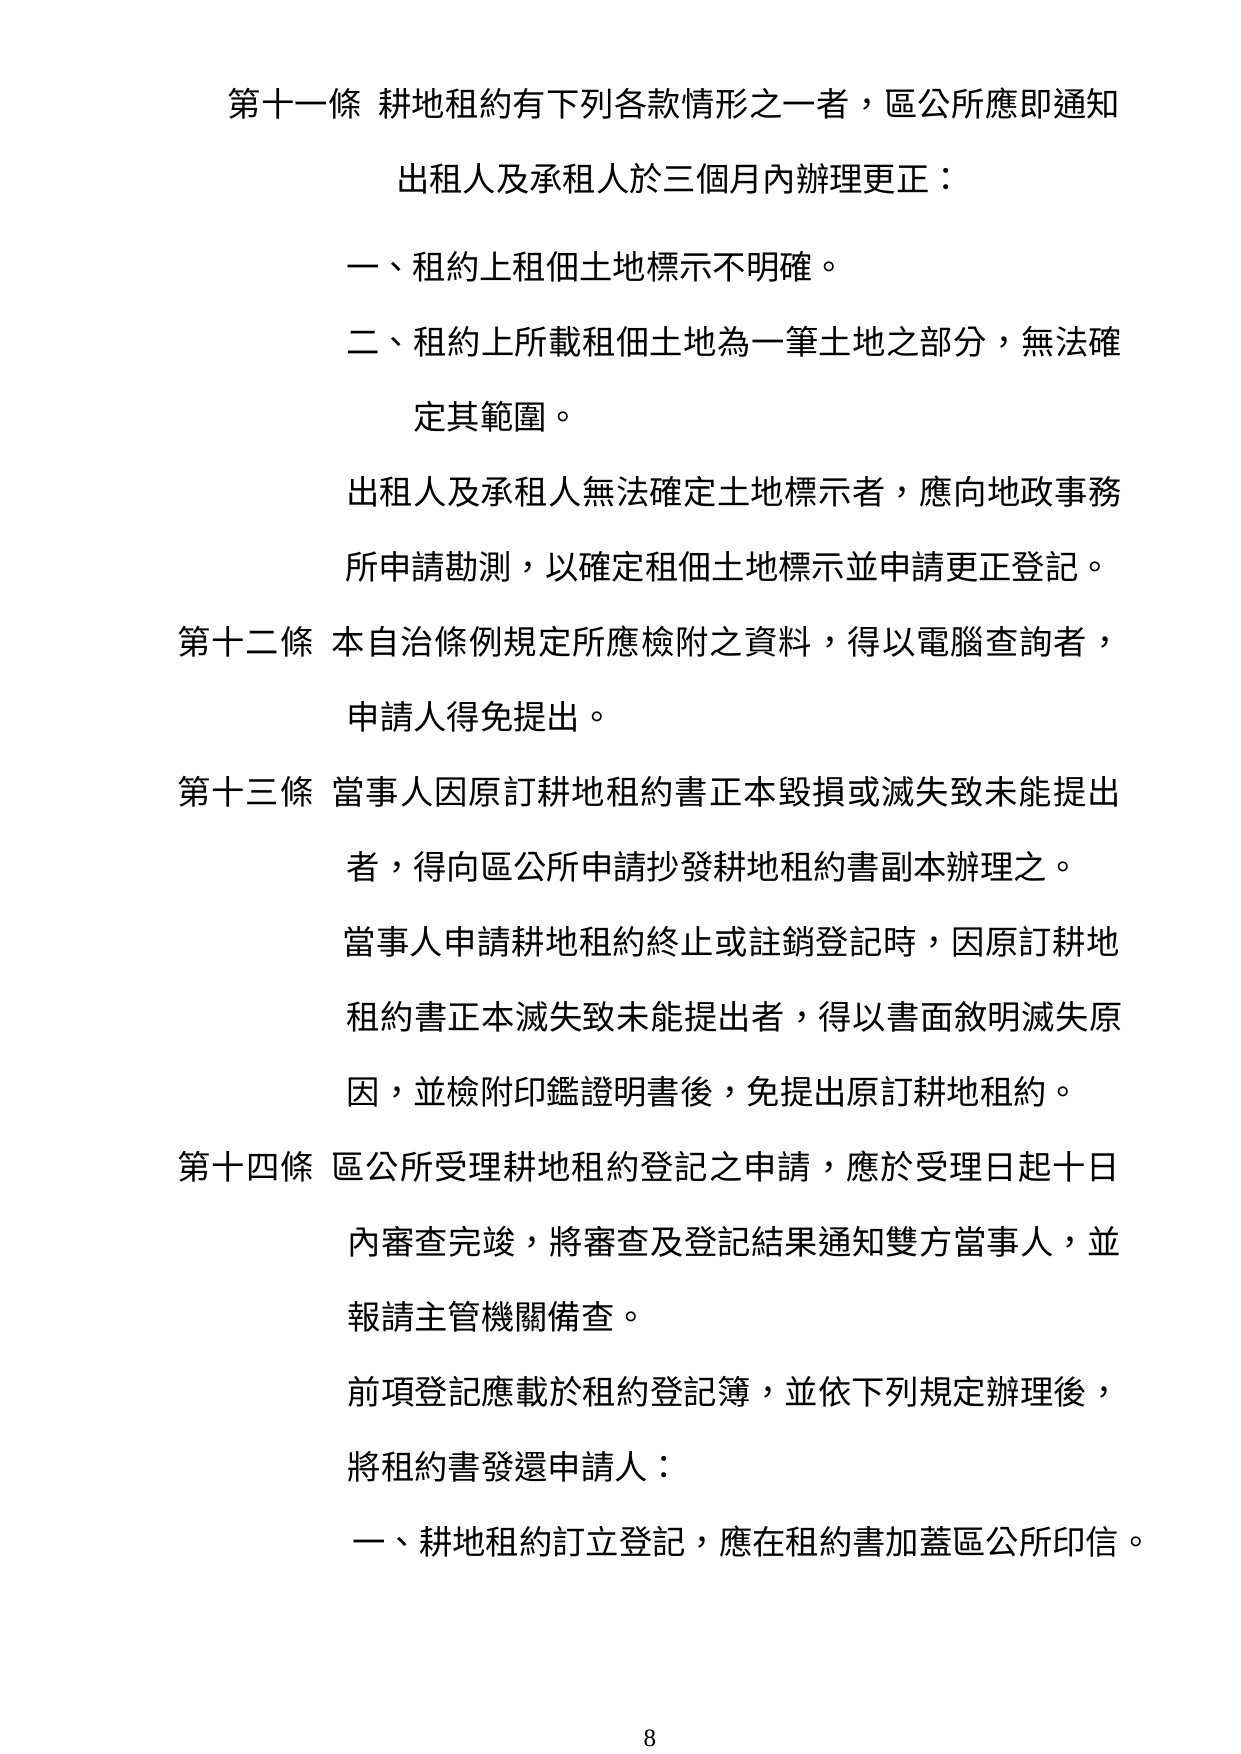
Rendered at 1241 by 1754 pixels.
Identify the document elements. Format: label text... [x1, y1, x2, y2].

text 第十四條 區公所受理耕地租約登記之申請，應於受理日起十日內審查完竣，將審查及登記結果通知雙方當事人，並報請主管機關備查。 [177, 1127, 1122, 1352]
text 第十三條 當事人因原訂耕地租約書正本毀損或滅失致未能提出者，得向區公所申請抄發耕地租約書副本辦理之。 [177, 752, 1122, 902]
text 第十二條 本自治條例規定所應檢附之資料，得以電腦查詢者，申請人得免提出。 [177, 602, 1122, 752]
text 出租人及承租人無法確定土地標示者，應向地政事務所申請勘測，以確定租佃土地標示並申請更正登記。 [345, 452, 1122, 602]
text 一、耕地租約訂立登記，應在租約書加蓋區公所印信。 [352, 1502, 1122, 1577]
text 第十一條 耕地租約有下列各款情形之一者，區公所應即通知出租人及承租人於三個月內辦理更正： [227, 65, 1122, 215]
text 前項登記應載於租約登記簿，並依下列規定辦理後，將租約書發還申請人： [347, 1352, 1122, 1502]
text 一、租約上租佃土地標示不明確。 [346, 227, 1122, 302]
text 二、租約上所載租佃土地為一筆土地之部分，無法確定其範圍。 [346, 302, 1122, 452]
text 當事人申請耕地租約終止或註銷登記時，因原訂耕地租約書正本滅失致未能提出者，得以書面敘明滅失原因，並檢附印鑑證明書後，免提出原訂耕地租約。 [342, 902, 1122, 1127]
